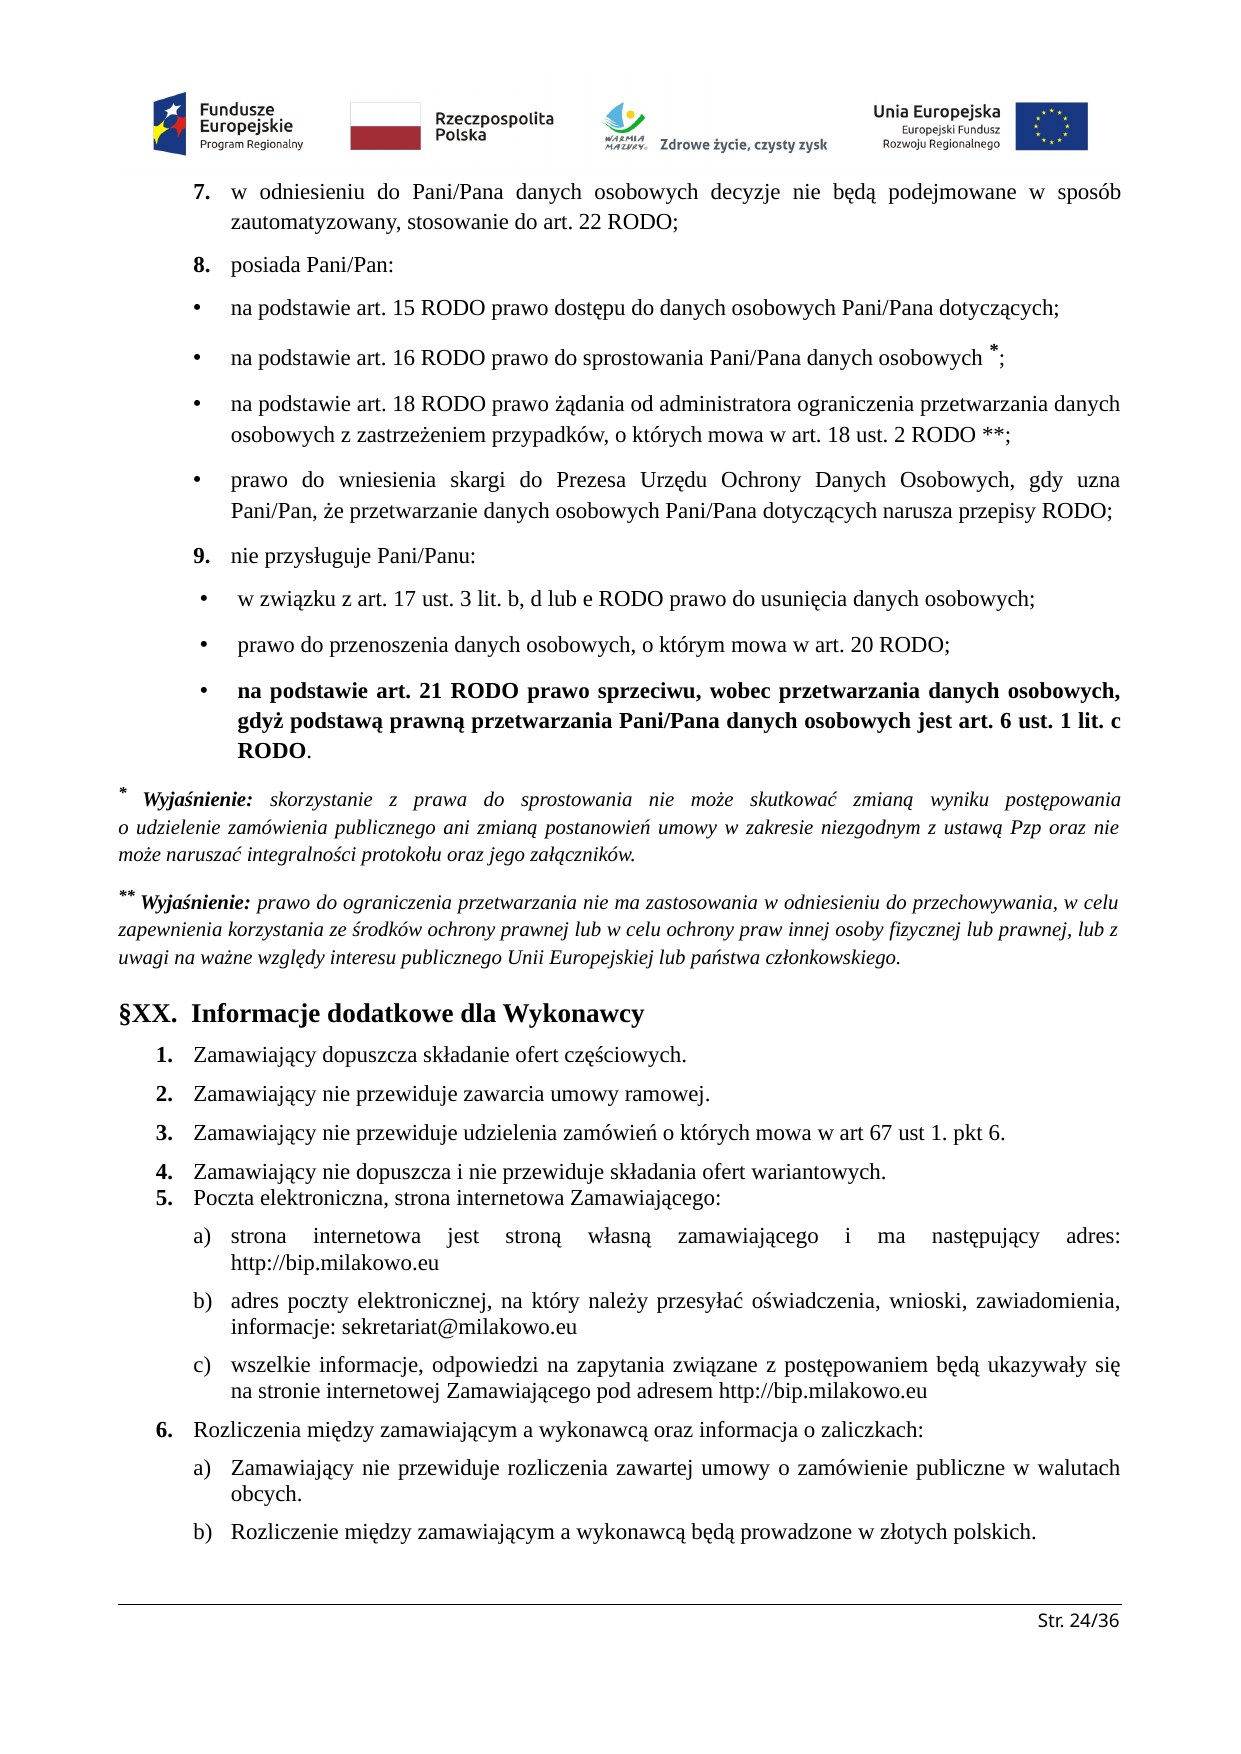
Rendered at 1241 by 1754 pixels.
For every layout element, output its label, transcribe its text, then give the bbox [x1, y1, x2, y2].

subtitle Informacje dodatkowe dla Wykonawcy [118, 997, 1122, 1029]
list w odniesieniu do Pani/Pana danych osobowych decyzje nie będą podejmowane w sposób zautomatyzowany, stosowanie do art. 22 RODO; [193, 174, 1122, 234]
list posiada Pani/Pan: [193, 251, 1122, 277]
list Poczta elektroniczna, strona internetowa Zamawiającego: [156, 1184, 1122, 1210]
list Zamawiający dopuszcza składanie ofert częściowych. [156, 1041, 1122, 1067]
list Zamawiający nie przewiduje udzielenia zamówień o których mowa w art 67 ust 1. pkt 6. [156, 1119, 1122, 1145]
list prawo do przenoszenia danych osobowych, o którym mowa w art. 20 RODO; [200, 631, 1122, 657]
list Rozliczenia między zamawiającym a wykonawcą oraz informacja o zaliczkach: [156, 1416, 1122, 1442]
list na podstawie art. 18 RODO prawo żądania od administratora ograniczenia przetwarzania danych osobowych z zastrzeżeniem przypadków, o których mowa w art. 18 ust. 2 RODO **; [193, 390, 1122, 447]
list na podstawie art. 15 RODO prawo dostępu do danych osobowych Pani/Pana dotyczących; [193, 293, 1122, 320]
list w związku z art. 17 ust. 3 lit. b, d lub e RODO prawo do usunięcia danych osobowych; [200, 585, 1122, 612]
list Rozliczenie między zamawiającym a wykonawcą będą prowadzone w złotych polskich. [193, 1518, 1122, 1544]
list Zamawiający nie przewiduje rozliczenia zawartej umowy o zamówienie publiczne w walutach obcych. [193, 1454, 1122, 1506]
list Zamawiający nie dopuszcza i nie przewiduje składania ofert wariantowych. [156, 1158, 1122, 1184]
list adres poczty elektronicznej, na który należy przesyłać oświadczenia, wnioski, zawiadomienia, informacje: sekretariat@milakowo.eu [193, 1287, 1122, 1339]
text ** Wyjaśnienie: prawo do ograniczenia przetwarzania nie ma zastosowania w odniesieniu do przechowywania, w celu zapewnienia korzystania ze środków ochrony prawnej lub w celu ochrony praw innej osoby fizycznej lub prawnej, lub z uwagi na ważne względy interesu publicznego Unii Europejskiej lub państwa członkowskiego. [118, 886, 1122, 969]
list nie przysługuje Pani/Panu: [193, 542, 1122, 569]
list na podstawie art. 16 RODO prawo do sprostowania Pani/Pana danych osobowych *; [193, 339, 1122, 370]
text * Wyjaśnienie: skorzystanie z prawa do sprostowania nie może skutkować zmianą wyniku postępowania o udzielenie zamówienia publicznego ani zmianą postanowień umowy w zakresie niezgodnym z ustawą Pzp oraz nie może naruszać integralności protokołu oraz jego załączników. [118, 783, 1122, 866]
list Zamawiający nie przewiduje zawarcia umowy ramowej. [156, 1080, 1122, 1106]
picture [118, 73, 1123, 174]
list na podstawie art. 21 RODO prawo sprzeciwu, wobec przetwarzania danych osobowych, gdyż podstawą prawną przetwarzania Pani/Pana danych osobowych jest art. 6 ust. 1 lit. c RODO. [200, 677, 1122, 764]
list strona internetowa jest stroną własną zamawiającego i ma następujący adres: http://bip.milakowo.eu [193, 1222, 1122, 1275]
list prawo do wniesienia skargi do Prezesa Urzędu Ochrony Danych Osobowych, gdy uzna Pani/Pan, że przetwarzanie danych osobowych Pani/Pana dotyczących narusza przepisy RODO; [193, 466, 1122, 523]
list wszelkie informacje, odpowiedzi na zapytania związane z postępowaniem będą ukazywały się na stronie internetowej Zamawiającego pod adresem http://bip.milakowo.eu [193, 1351, 1122, 1404]
